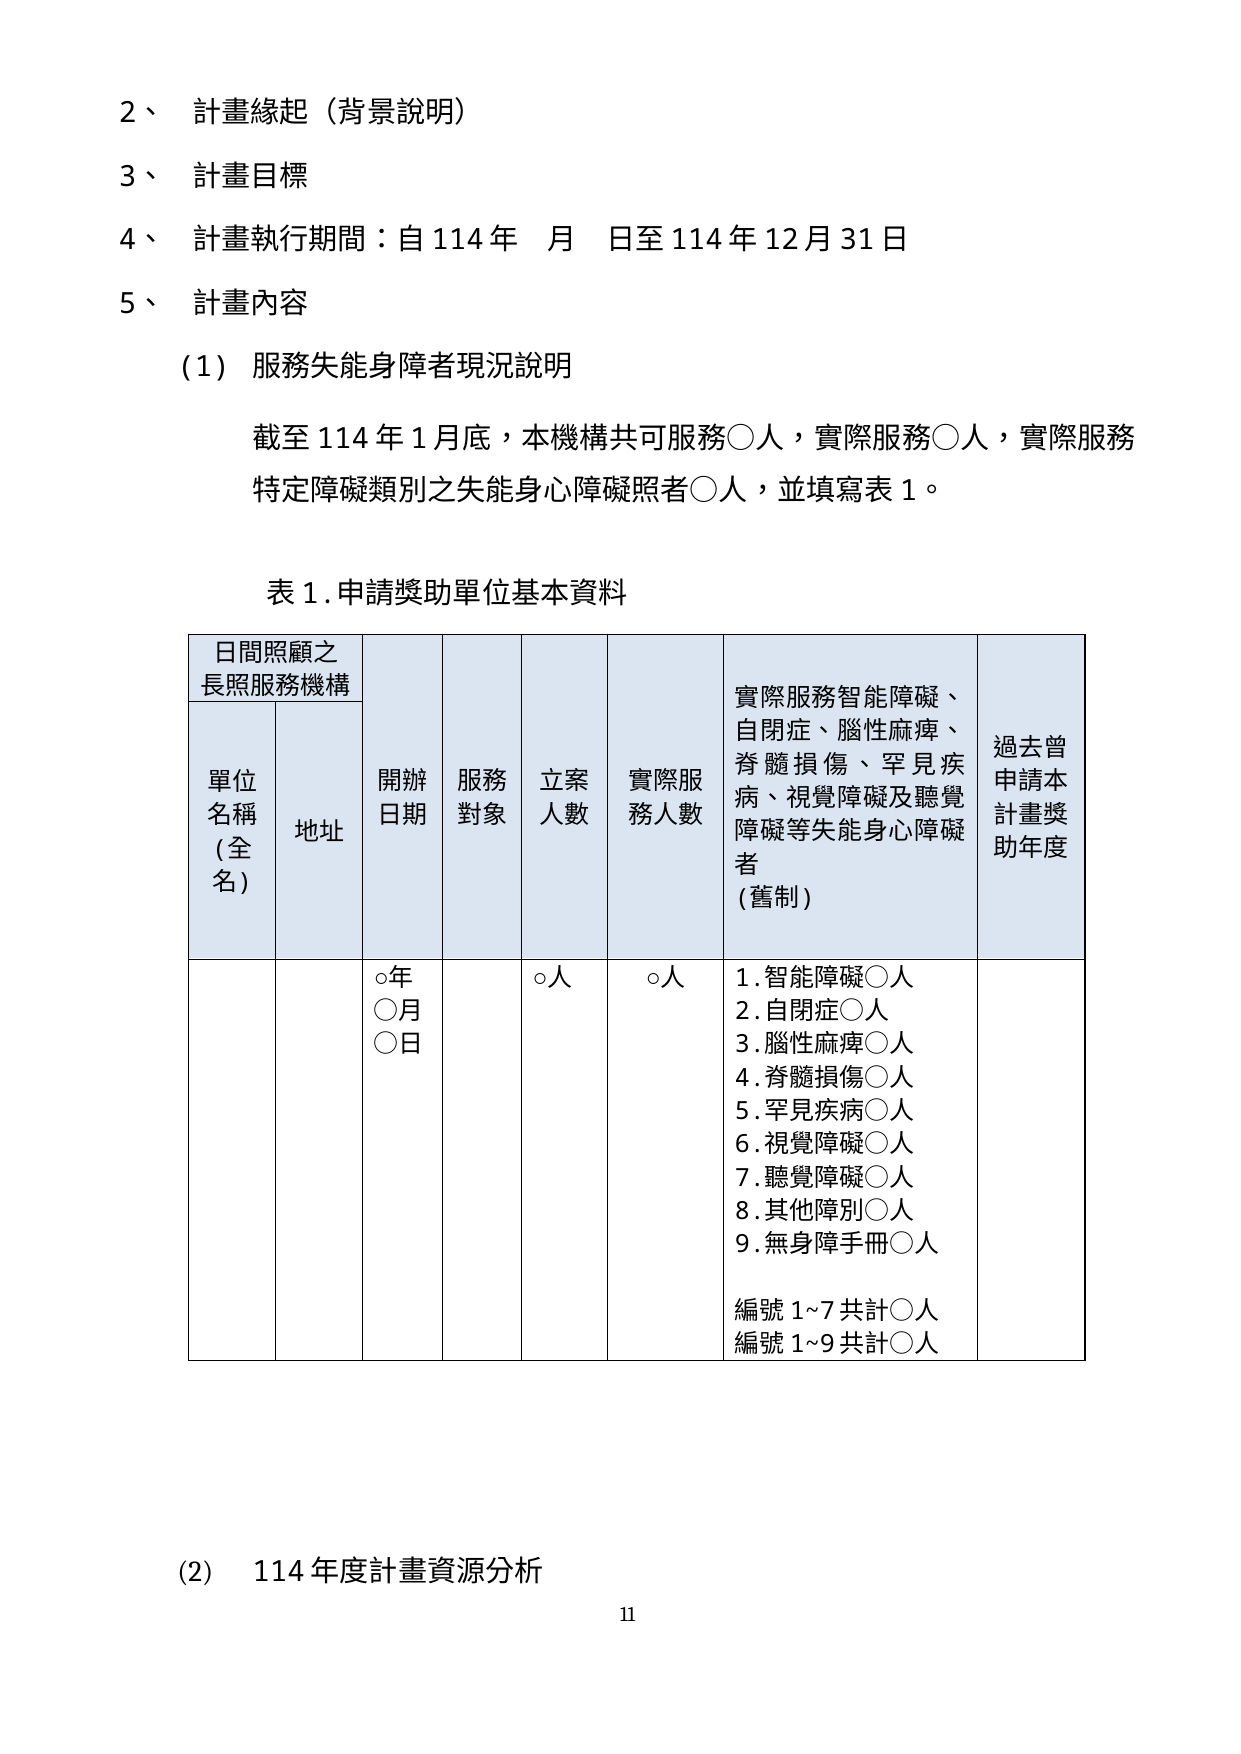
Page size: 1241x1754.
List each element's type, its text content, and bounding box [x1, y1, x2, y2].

table_header 服務對象 [443, 635, 521, 958]
table_cell ○人 [522, 960, 607, 1359]
table_header 實際服務智能障礙、自閉症、腦性麻痺、脊髓損傷、罕見疾病、視覺障礙及聽覺障礙等失能身心障礙者 (舊制) [724, 635, 977, 958]
table_cell [443, 960, 521, 1359]
table_cell 地址 [276, 702, 362, 958]
table_cell [978, 960, 1084, 1359]
table_header 立案人數 [522, 635, 607, 958]
text 表1.申請獎助單位基本資料 [266, 570, 1137, 612]
list 計畫目標 [119, 152, 1137, 194]
table_cell 單位名稱(全名) [189, 702, 275, 958]
table_header 日間照顧之 長照服務機構 [189, 635, 362, 701]
table_header 過去曾 申請本計畫獎助年度 [978, 635, 1084, 958]
table_cell 1.智能障礙○人 2.自閉症○人 3.腦性麻痺○人 4.脊髓損傷○人 5.罕見疾病○人 6.視覺障礙○人 7.聽覺障礙○人 8.其他障別○人 9.無身障手冊○人 編號1~7共計○人 編號1~9共計○人 [724, 960, 977, 1359]
list 服務失能身障者現況說明 [177, 343, 1137, 385]
table_cell [276, 960, 362, 1359]
table_header 實際服務人數 [608, 635, 723, 958]
list 計畫內容 [119, 279, 1137, 322]
text 截至114年1月底，本機構共可服務○人，實際服務○人，實際服務特定障礙類別之失能身心障礙照者○人，並填寫表1。 [252, 406, 1137, 511]
table_cell ○年○月○日 [363, 960, 442, 1359]
list 114年度計畫資源分析 [177, 1548, 1137, 1590]
table_header 開辦日期 [363, 635, 442, 958]
list 計畫緣起（背景說明） [119, 89, 1137, 131]
table_cell ○人 [608, 960, 723, 1359]
table_cell [189, 960, 275, 1359]
list 計畫執行期間：自114年 月 日至114年12月31日 [119, 216, 1137, 258]
